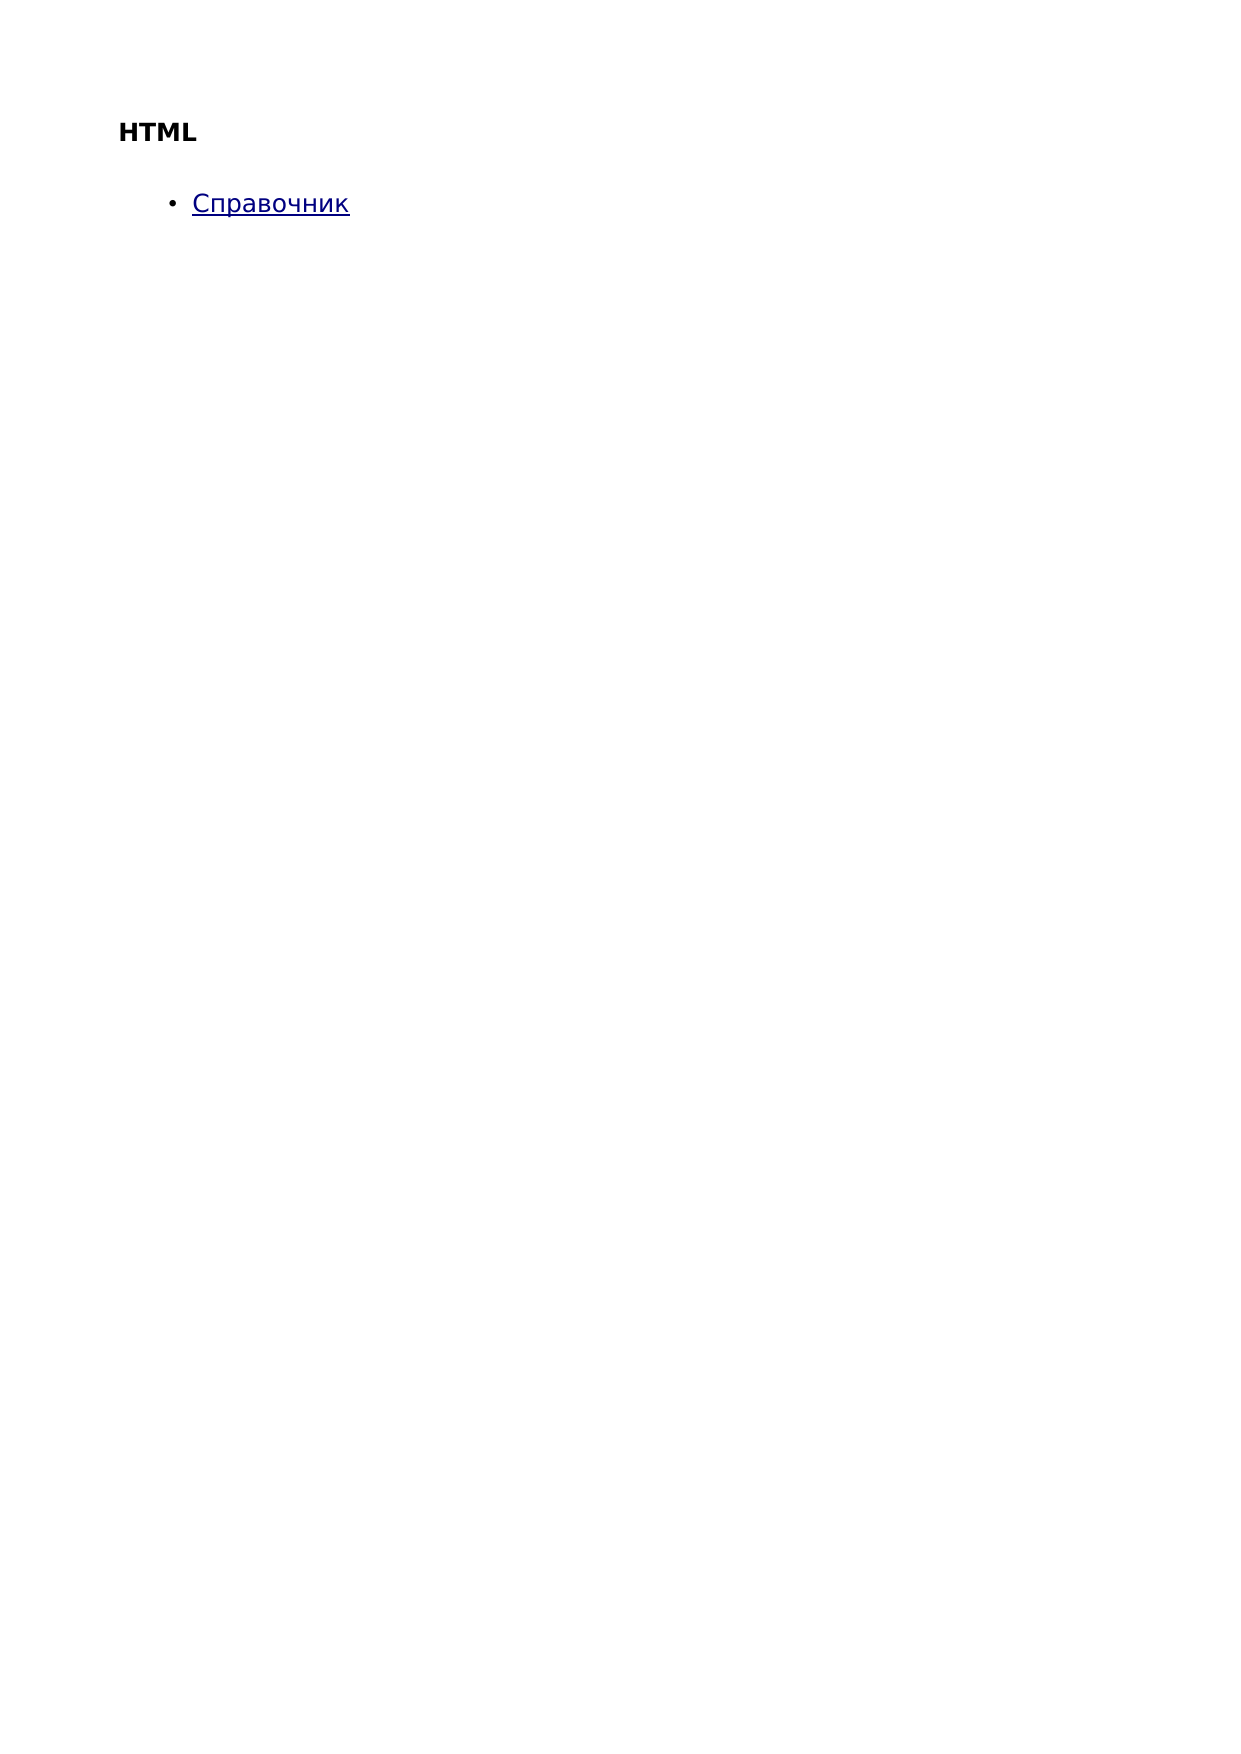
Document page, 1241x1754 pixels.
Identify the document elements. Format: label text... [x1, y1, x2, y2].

text HTML [118, 118, 1122, 147]
list Справочник [177, 189, 1122, 218]
